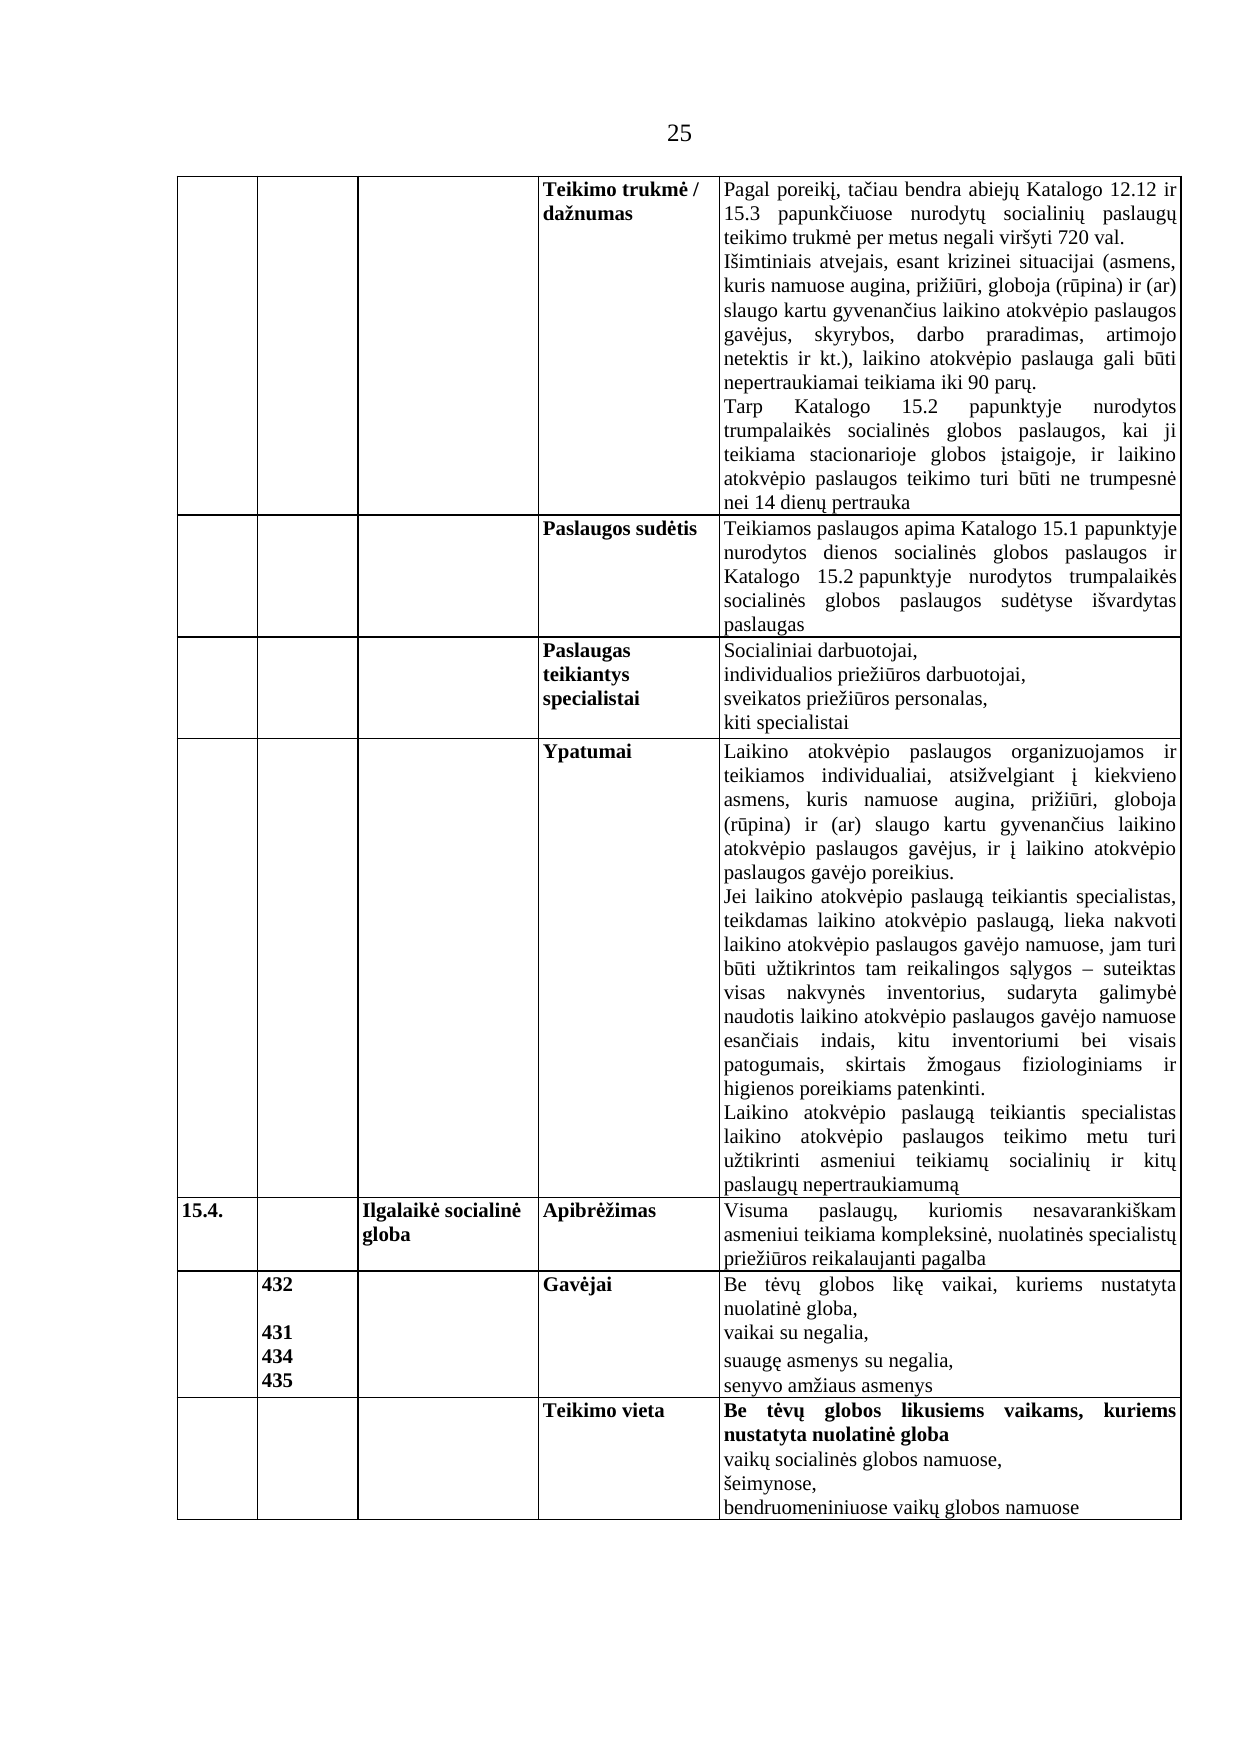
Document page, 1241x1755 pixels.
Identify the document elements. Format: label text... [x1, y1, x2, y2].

table_cell Be tėvų globos likusiems vaikams, kuriems nustatyta nuolatinė globa vaikų socialinės globos namuose, šeimynose, bendruomeniniuose vaikų globos namuose [720, 1398, 1180, 1519]
table_cell Teikimo vieta [539, 1398, 719, 1519]
table_cell [258, 739, 357, 1196]
table_cell Ypatumai [539, 739, 719, 1196]
table_cell Paslaugos sudėtis [539, 516, 719, 636]
table_cell Socialiniai darbuotojai, individualios priežiūros darbuotojai, sveikatos priežiūros personalas, kiti specialistai [720, 638, 1180, 738]
table_cell Be tėvų globos likę vaikai, kuriems nustatyta nuolatinė globa, vaikai su negalia, suaugę asmenys su negalia, senyvo amžiaus asmenys [720, 1272, 1180, 1397]
table_cell Visuma paslaugų, kuriomis nesavarankiškam asmeniui teikiama kompleksinė, nuolatinės specialistų priežiūros reikalaujanti pagalba [720, 1198, 1180, 1270]
table_cell [258, 177, 357, 514]
table_cell [359, 177, 538, 514]
table_cell [258, 516, 357, 636]
table_cell Apibrėžimas [539, 1198, 719, 1270]
table_cell [258, 1198, 357, 1270]
table_cell [258, 1398, 357, 1519]
table_cell Laikino atokvėpio paslaugos organizuojamos ir teikiamos individualiai, atsižvelgiant į kiekvieno asmens, kuris namuose augina, prižiūri, globoja (rūpina) ir (ar) slaugo kartu gyvenančius laikino atokvėpio paslaugos gavėjus, ir į laikino atokvėpio paslaugos gavėjo poreikius. Jei laikino atokvėpio paslaugą teikiantis specialistas, teikdamas laikino atokvėpio paslaugą, lieka nakvoti laikino atokvėpio paslaugos gavėjo namuose, jam turi būti užtikrintos tam reikalingos sąlygos – suteiktas visas nakvynės inventorius, sudaryta galimybė naudotis laikino atokvėpio paslaugos gavėjo namuose esančiais indais, kitu inventoriumi bei visais patogumais, skirtais žmogaus fiziologiniams ir higienos poreikiams patenkinti. Laikino atokvėpio paslaugą teikiantis specialistas laikino atokvėpio paslaugos teikimo metu turi užtikrinti asmeniui teikiamų socialinių ir kitų paslaugų nepertraukiamumą [720, 739, 1180, 1196]
table_cell [178, 638, 257, 738]
table_cell 432 431 434 435 [258, 1272, 357, 1397]
table_cell [178, 739, 257, 1196]
table_cell [178, 516, 257, 636]
table_cell [359, 1272, 538, 1397]
table_cell [359, 638, 538, 738]
table_cell Teikiamos paslaugos apima Katalogo 15.1 papunktyje nurodytos dienos socialinės globos paslaugos ir Katalogo 15.2 papunktyje nurodytos trumpalaikės socialinės globos paslaugos sudėtyse išvardytas paslaugas [720, 516, 1180, 636]
table_cell [359, 1398, 538, 1519]
table_cell Teikimo trukmė / dažnumas [539, 177, 719, 514]
table_cell [178, 1398, 257, 1519]
table_cell [359, 516, 538, 636]
table_cell [178, 177, 257, 514]
table_cell [258, 638, 357, 738]
table_cell Pagal poreikį, tačiau bendra abiejų Katalogo 12.12 ir 15.3 papunkčiuose nurodytų socialinių paslaugų teikimo trukmė per metus negali viršyti 720 val. Išimtiniais atvejais, esant krizinei situacijai (asmens, kuris namuose augina, prižiūri, globoja (rūpina) ir (ar) slaugo kartu gyvenančius laikino atokvėpio paslaugos gavėjus, skyrybos, darbo praradimas, artimojo netektis ir kt.), laikino atokvėpio paslauga gali būti nepertraukiamai teikiama iki 90 parų. Tarp Katalogo 15.2 papunktyje nurodytos trumpalaikės socialinės globos paslaugos, kai ji teikiama stacionarioje globos įstaigoje, ir laikino atokvėpio paslaugos teikimo turi būti ne trumpesnė nei 14 dienų pertrauka [720, 177, 1180, 514]
table_cell Paslaugas teikiantys specialistai [539, 638, 719, 738]
table_cell [178, 1272, 257, 1397]
table_cell 15.4. [178, 1198, 257, 1270]
table_cell [359, 739, 538, 1196]
table_cell Ilgalaikė socialinė globa [359, 1198, 538, 1270]
table_cell Gavėjai [539, 1272, 719, 1397]
